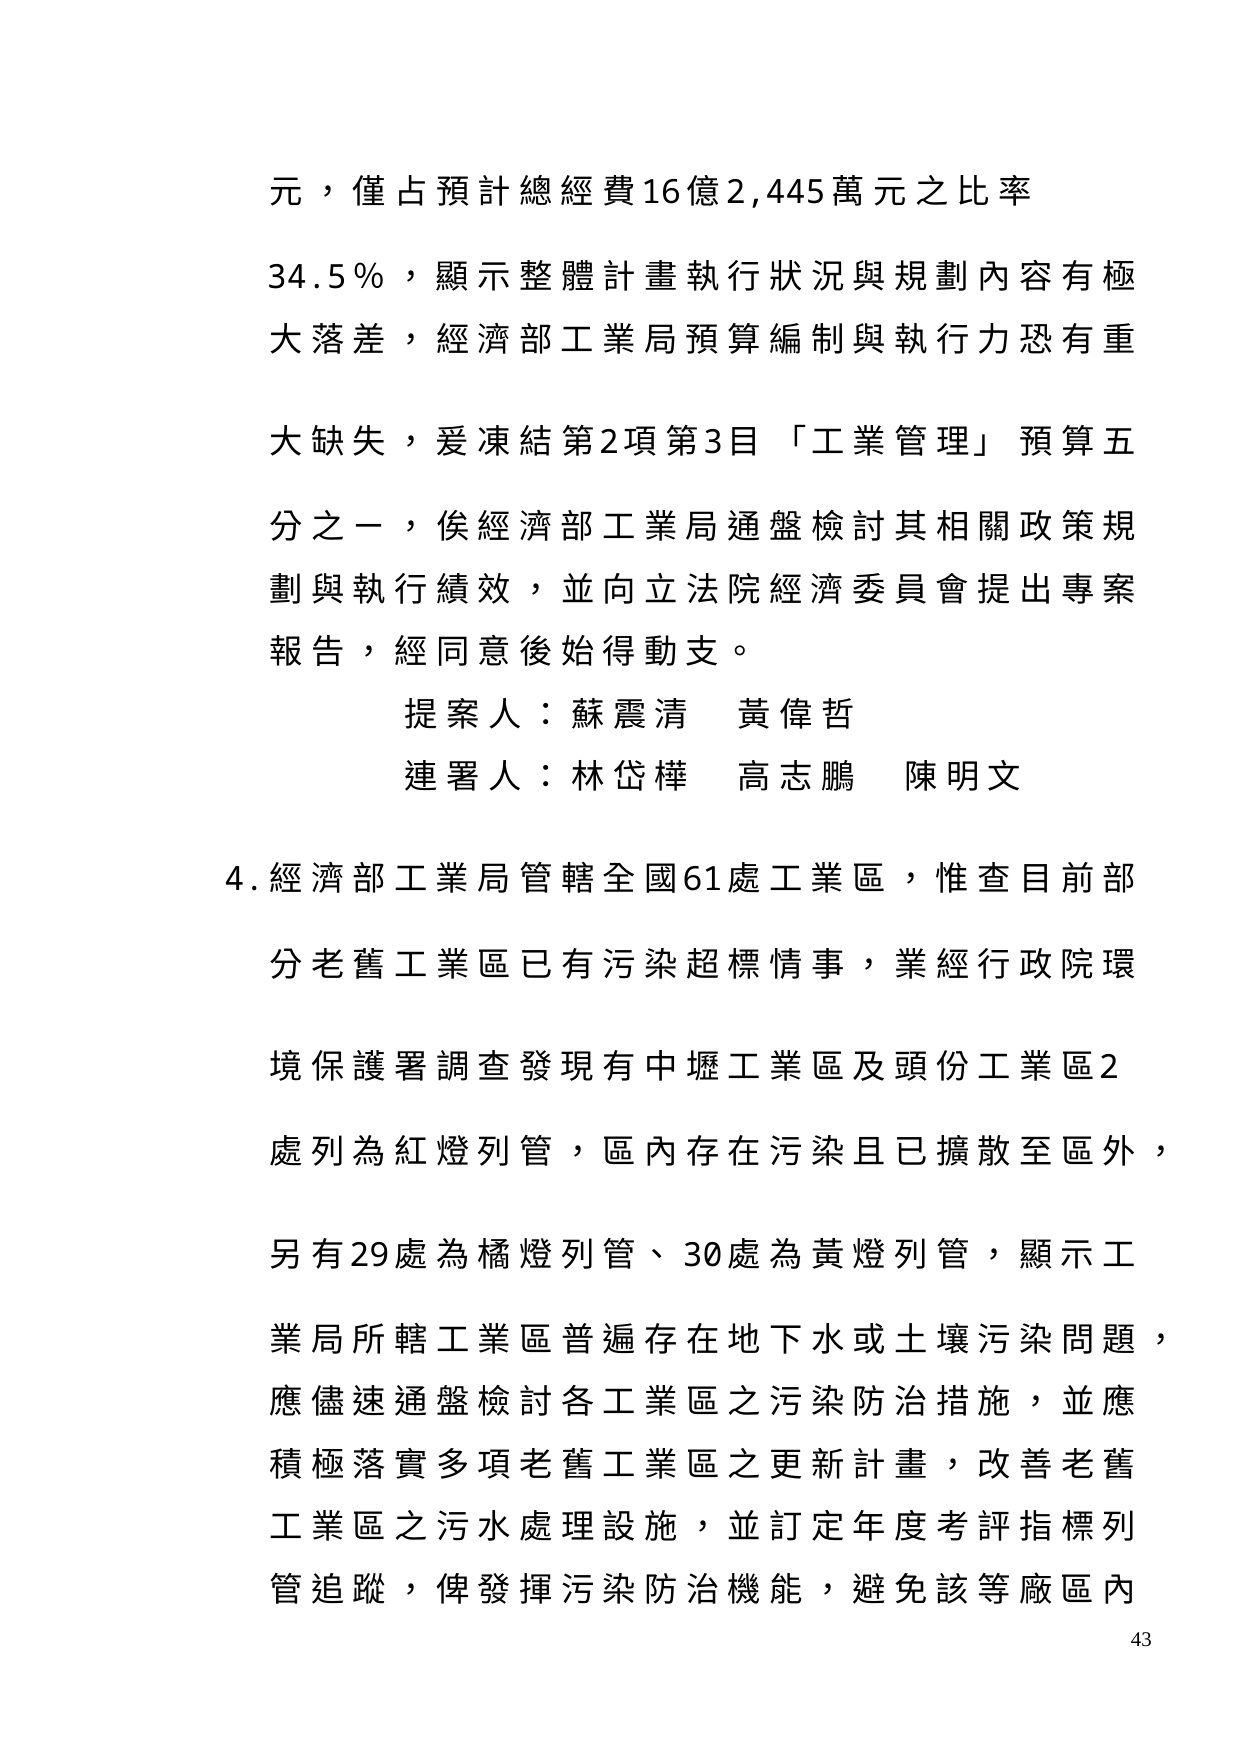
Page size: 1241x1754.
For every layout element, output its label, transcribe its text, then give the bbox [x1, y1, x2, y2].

text 提案人：蘇震清 黃偉哲 [396, 670, 1081, 733]
text 連署人：林岱樺 高志鵬 陳明文 [396, 733, 1081, 795]
text 元，僅占預計總經費16億2,445萬元之比率34.5％，顯示整體計畫執行狀況與規劃內容有極大落差，經濟部工業局預算編制與執行力恐有重大缺失，爰凍結第2項第3目「工業管理」預算五分之ㄧ，俟經濟部工業局通盤檢討其相關政策規劃與執行績效，並向立法院經濟委員會提出專案報告，經同意後始得動支。 [223, 108, 1150, 670]
text 4.經濟部工業局管轄全國61處工業區，惟查目前部分老舊工業區已有污染超標情事，業經行政院環境保護署調查發現有中壢工業區及頭份工業區2處列為紅燈列管，區內存在污染且已擴散至區外，另有29處為橘燈列管、30處為黃燈列管，顯示工業局所轄工業區普遍存在地下水或土壤污染問題，應儘速通盤檢討各工業區之污染防治措施，並應積極落實多項老舊工業區之更新計畫，改善老舊工業區之污水處理設施，並訂定年度考評指標列管追蹤，俾發揮污染防治機能，避免該等廠區內外之環境污染持續惡化。 [223, 795, 1150, 1608]
